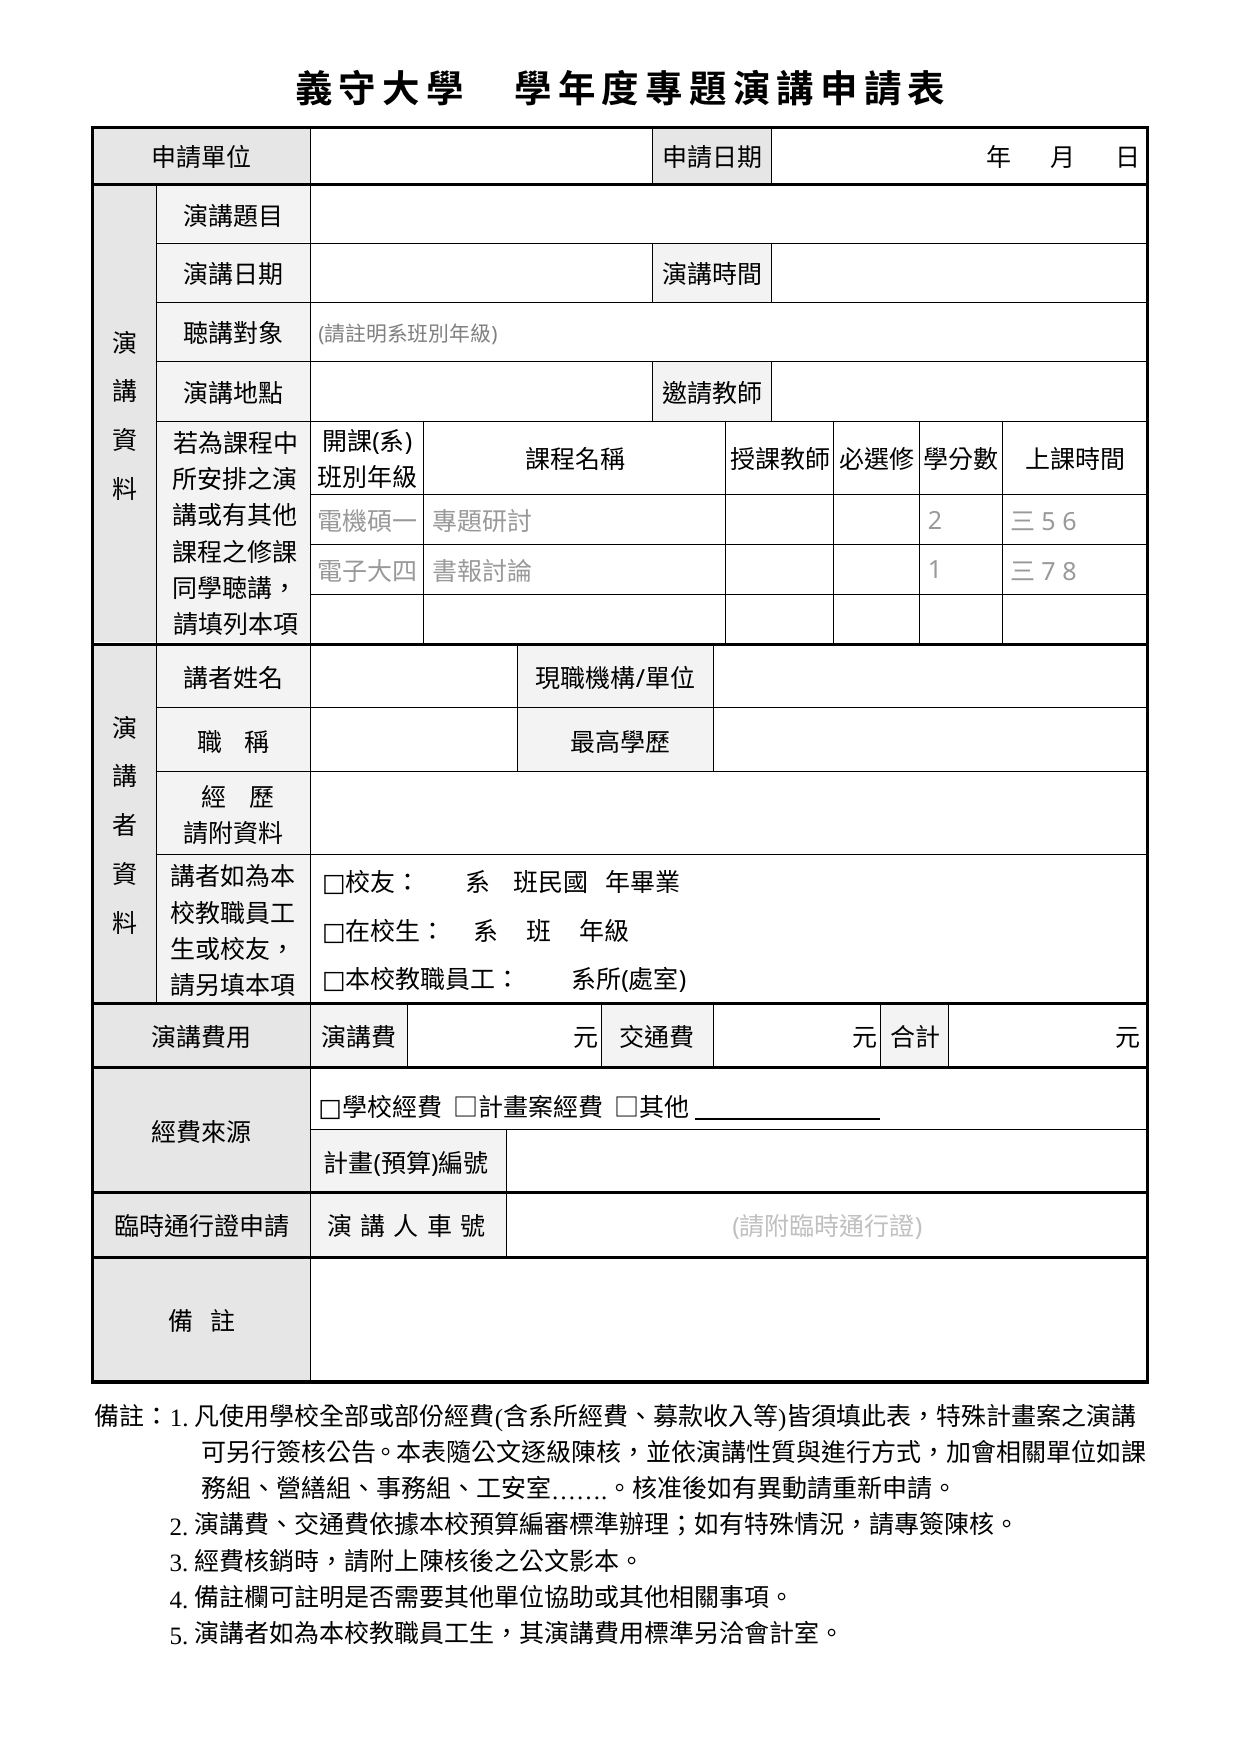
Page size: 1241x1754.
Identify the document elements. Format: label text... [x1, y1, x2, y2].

table_cell 計畫(預算)編號 [311, 1130, 506, 1191]
table_cell 專題研討 [424, 495, 725, 544]
table_cell 三 5 6 [1003, 495, 1146, 544]
table_cell [772, 244, 1146, 302]
table_cell 最高學歷 [518, 708, 713, 771]
text 2. 演講費、交通費依據本校預算編審標準辦理；如有特殊情況，請專簽陳核。 [169, 1505, 1146, 1541]
table_cell 上課時間 [1003, 422, 1146, 494]
table_cell 演講費用 [94, 1005, 310, 1066]
table_cell 書報討論 [424, 545, 725, 594]
table_cell [726, 545, 833, 594]
table_cell 若為課程中所安排之演講或有其他課程之修課同學聴講， 請填列本項 [157, 422, 310, 642]
table_cell [920, 595, 1002, 642]
table_cell 元 [714, 1005, 880, 1066]
table_cell [772, 362, 1146, 421]
table_cell 職 稱 [157, 708, 310, 771]
table_cell 必選修 [834, 422, 919, 494]
text 3. 經費核銷時，請附上陳核後之公文影本。 [169, 1541, 1146, 1577]
table_cell [726, 595, 833, 642]
table_cell 講者姓名 [157, 646, 310, 707]
table_header 申請單位 [94, 129, 310, 183]
table_cell 備 註 [94, 1259, 310, 1380]
table_cell 經費來源 [94, 1069, 310, 1191]
table_cell 元 [949, 1005, 1146, 1066]
table_cell 演講日期 [157, 244, 310, 302]
table_cell (請註明系班別年級) [311, 303, 1146, 361]
table_cell 現職機構/單位 [518, 646, 713, 707]
table_cell 講者如為本校教職員工生或校友， 請另填本項 [157, 855, 310, 1002]
table_cell 演講地點 [157, 362, 310, 421]
table_cell 元 [408, 1005, 601, 1066]
table_cell 電機碩一 [311, 495, 423, 544]
table_cell 1 [920, 545, 1002, 594]
table_cell [1003, 595, 1146, 642]
table_cell [834, 595, 919, 642]
table_cell [834, 495, 919, 544]
table_cell [507, 1130, 1146, 1191]
table_cell [834, 545, 919, 594]
table_cell 2 [920, 495, 1002, 544]
table_cell 演講題目 [157, 186, 310, 242]
table_cell [311, 186, 1146, 242]
table_cell 演講人車號 [311, 1194, 506, 1256]
table_cell 學分數 [920, 422, 1002, 494]
table_cell 臨時通行證申請 [94, 1194, 310, 1256]
table_cell 開課(系) 班別年級 [311, 422, 423, 494]
table_cell 課程名稱 [424, 422, 725, 494]
table_cell (請附臨時通行證) [507, 1194, 1146, 1256]
table_cell 合計 [881, 1005, 948, 1066]
table_cell 授課教師 [726, 422, 833, 494]
table_cell [424, 595, 725, 642]
table_cell [311, 244, 652, 302]
table_cell 演講時間 [653, 244, 771, 302]
table_cell [311, 646, 517, 707]
text 4. 備註欄可註明是否需要其他單位協助或其他相關事項。 [169, 1577, 1146, 1613]
table_cell [714, 708, 1146, 771]
table_cell [311, 362, 652, 421]
table_cell 聴講對象 [157, 303, 310, 361]
text 義守大學 學年度專題演講申請表 [139, 59, 1101, 113]
text 5. 演講者如為本校教職員工生，其演講費用標準另洽會計室。 [169, 1613, 1146, 1650]
table_cell 演 講 資 料 [94, 186, 156, 642]
table_header 年 月 日 [772, 129, 1146, 183]
table_cell [311, 595, 423, 642]
table_header 申請日期 [653, 129, 771, 183]
table_cell 邀請教師 [653, 362, 771, 421]
table_cell 三 7 8 [1003, 545, 1146, 594]
table_cell 交通費 [602, 1005, 713, 1066]
table_cell □校友： 系 班民國 年畢業 □在校生： 系 班 年級 □本校教職員工： 系所(處室) [311, 855, 1146, 1002]
table_cell 經 歷 請附資料 [157, 772, 310, 854]
text 備註：1. 凡使用學校全部或部份經費(含系所經費、募款收入等)皆須填此表，特殊計畫案之演講可另行簽核公告。本表隨公文逐級陳核，並依演講性質與進行方式，加會相關單位如課務組、營繕組、事務組、工安室…….。核准後如有異動請重新申請。 [94, 1396, 1146, 1505]
table_header [311, 129, 652, 183]
table_cell [726, 495, 833, 544]
table_cell [714, 646, 1146, 707]
table_cell 演講費 [311, 1005, 407, 1066]
table_cell □學校經費 □計畫案經費 □其他 [311, 1069, 1146, 1129]
table_cell [311, 772, 1146, 854]
table_cell 演 講 者 資 料 [94, 646, 156, 1002]
table_cell 電子大四 [311, 545, 423, 594]
table_cell [311, 708, 517, 771]
table_cell [311, 1259, 1146, 1380]
